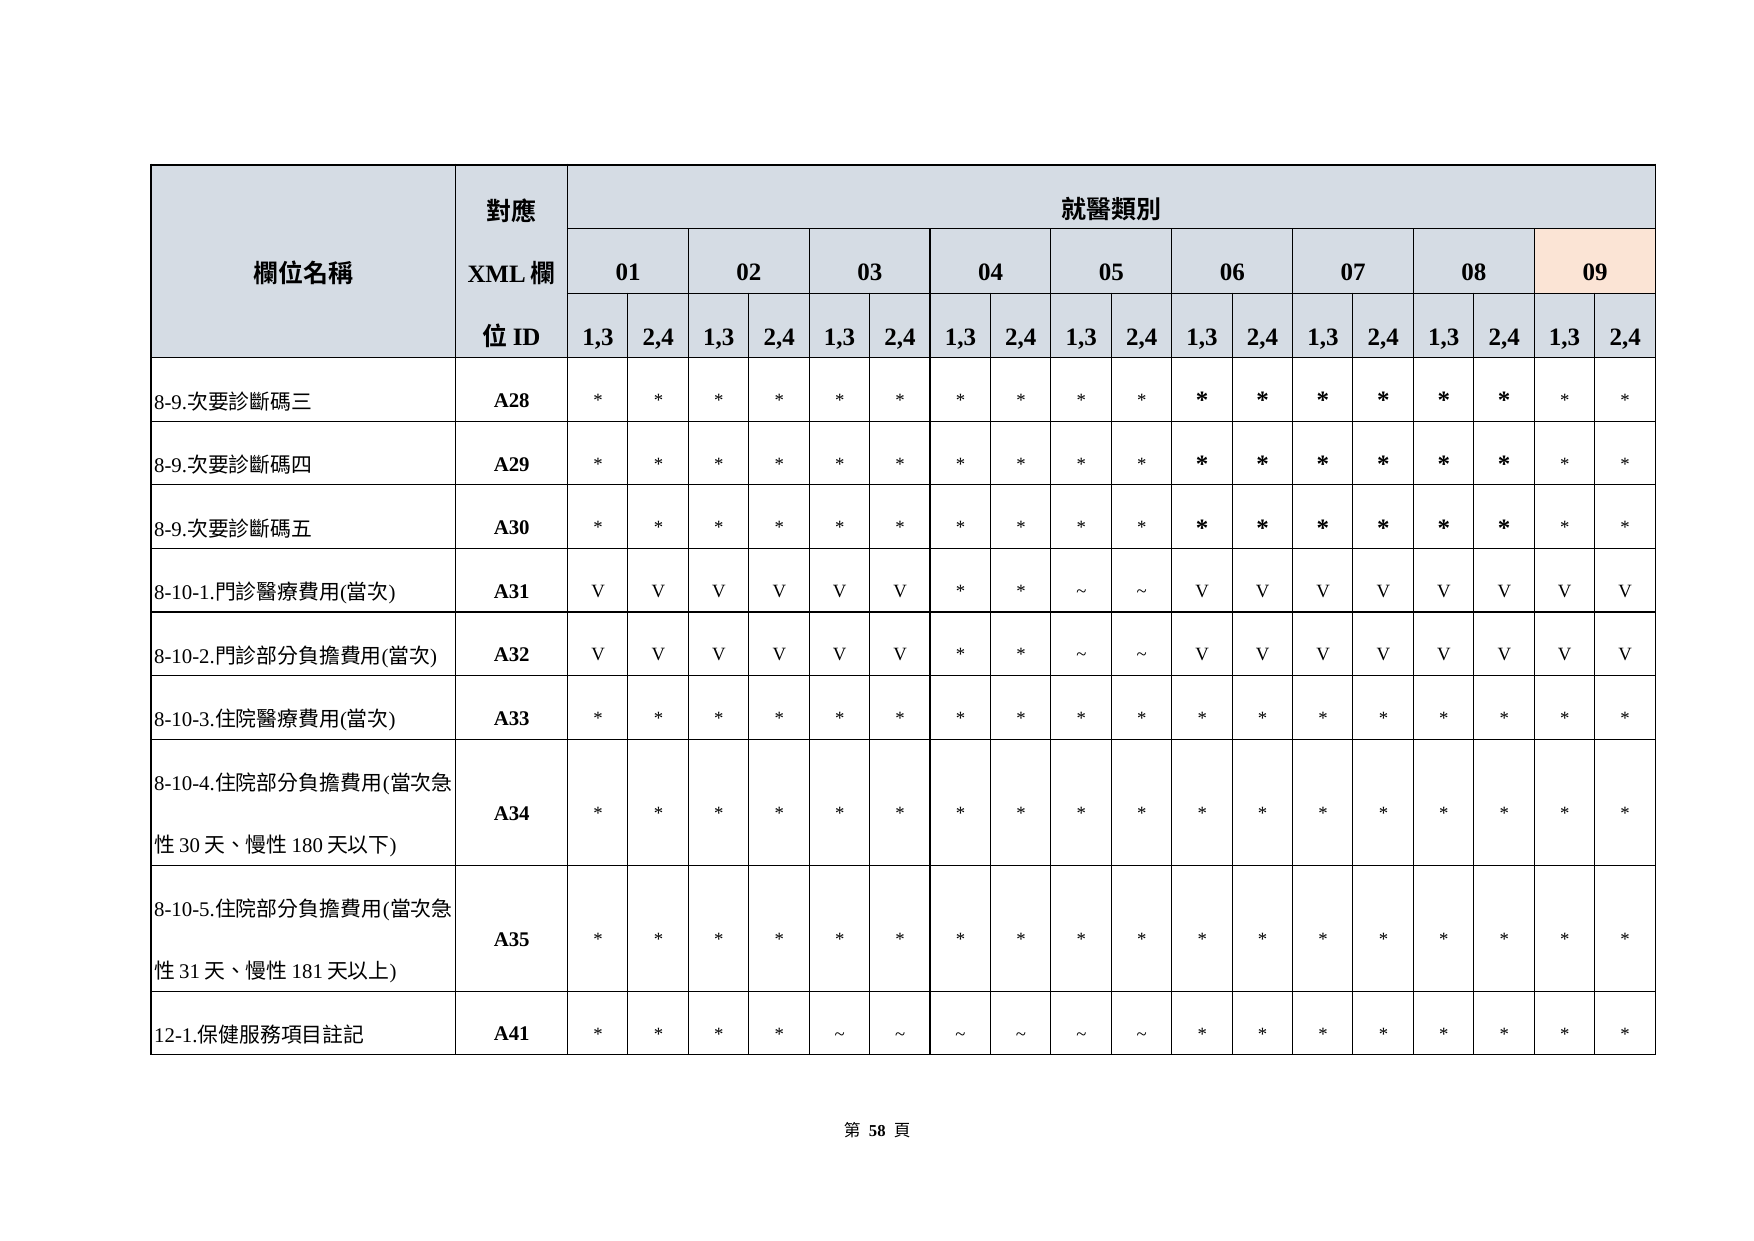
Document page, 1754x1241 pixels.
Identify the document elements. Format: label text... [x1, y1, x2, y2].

table_cell * [1414, 866, 1473, 991]
table_cell 2,4 [1353, 294, 1413, 357]
table_cell 8-10-1.門診醫療費用(當次) [152, 549, 455, 611]
table_cell 2,4 [870, 294, 929, 357]
table_cell * [870, 358, 929, 421]
table_cell 1,3 [1535, 294, 1594, 357]
table_cell * [1172, 422, 1232, 484]
table_cell ~ [1112, 549, 1171, 611]
table_cell * [628, 740, 688, 864]
table_cell * [870, 866, 929, 991]
table_cell V [568, 549, 627, 611]
table_cell V [1353, 613, 1413, 675]
table_cell 02 [689, 229, 809, 293]
table_cell * [1353, 992, 1413, 1054]
table_cell * [1474, 866, 1534, 991]
table_cell * [1535, 485, 1594, 548]
table_cell * [931, 676, 990, 738]
table_cell * [1172, 676, 1232, 738]
table_cell * [931, 422, 990, 484]
table_cell 8-9.次要診斷碼四 [152, 422, 455, 484]
table_cell * [1051, 422, 1111, 484]
table_cell ~ [1112, 992, 1171, 1054]
table_cell * [1595, 358, 1655, 421]
table_cell * [568, 485, 627, 548]
table_cell V [749, 613, 809, 675]
table_cell A34 [456, 740, 567, 864]
table_cell * [568, 992, 627, 1054]
table_cell * [1474, 358, 1534, 421]
table_cell * [810, 740, 869, 864]
table_cell * [1414, 676, 1473, 738]
table_cell * [749, 866, 809, 991]
table_cell A41 [456, 992, 567, 1054]
table_cell 09 [1535, 229, 1655, 293]
table_cell V [1233, 549, 1292, 611]
table_cell V [1172, 549, 1232, 611]
table_cell * [749, 422, 809, 484]
table_cell 8-10-2.門診部分負擔費用(當次) [152, 613, 455, 675]
table_cell ~ [991, 992, 1050, 1054]
table_cell 04 [931, 229, 1050, 293]
table_cell * [1595, 866, 1655, 991]
table_cell V [1535, 613, 1594, 675]
table_cell V [1414, 613, 1473, 675]
table_cell * [1595, 485, 1655, 548]
table_cell * [931, 485, 990, 548]
table_cell * [749, 676, 809, 738]
table_cell * [1535, 740, 1594, 864]
table_cell 2,4 [991, 294, 1050, 357]
table_cell * [749, 358, 809, 421]
table_cell * [1112, 422, 1171, 484]
table_cell * [1535, 358, 1594, 421]
table_cell A31 [456, 549, 567, 611]
table_cell 2,4 [749, 294, 809, 357]
table_cell ~ [1051, 549, 1111, 611]
table_cell V [689, 613, 748, 675]
table_cell * [870, 422, 929, 484]
table_cell 8-10-3.住院醫療費用(當次) [152, 676, 455, 738]
table_cell * [810, 422, 869, 484]
table_cell V [810, 613, 869, 675]
table_cell ~ [1051, 613, 1111, 675]
table_cell 1,3 [1293, 294, 1352, 357]
table_cell * [1112, 866, 1171, 991]
table_cell * [1293, 740, 1352, 864]
table_cell * [1535, 992, 1594, 1054]
table_cell * [1233, 485, 1292, 548]
table_cell 1,3 [1051, 294, 1111, 357]
table_cell 2,4 [1112, 294, 1171, 357]
table_cell * [1172, 866, 1232, 991]
table_cell V [870, 613, 929, 675]
table_cell V [568, 613, 627, 675]
table_cell 1,3 [810, 294, 869, 357]
table_cell * [689, 485, 748, 548]
table_cell * [689, 740, 748, 864]
table_header 欄位名稱 [152, 166, 455, 357]
table_cell V [1172, 613, 1232, 675]
table_cell V [1353, 549, 1413, 611]
table_cell ~ [931, 992, 990, 1054]
table_cell * [749, 740, 809, 864]
table_cell 1,3 [568, 294, 627, 357]
table_cell 8-10-5.住院部分負擔費用(當次急性31天、慢性181天以上) [152, 866, 455, 991]
table_cell * [991, 740, 1050, 864]
table_cell 1,3 [1414, 294, 1473, 357]
table_cell * [1535, 866, 1594, 991]
table_cell V [628, 613, 688, 675]
table_cell * [870, 485, 929, 548]
table_cell * [931, 613, 990, 675]
table_cell * [689, 676, 748, 738]
table_cell * [1112, 676, 1171, 738]
table_cell * [1353, 676, 1413, 738]
table_cell * [1293, 866, 1352, 991]
table_cell * [568, 740, 627, 864]
table_cell * [991, 422, 1050, 484]
table_cell * [689, 866, 748, 991]
table_cell * [568, 866, 627, 991]
table_cell 2,4 [1595, 294, 1655, 357]
table_cell * [1172, 485, 1232, 548]
table_cell A35 [456, 866, 567, 991]
table_cell * [1595, 992, 1655, 1054]
table_cell * [1595, 740, 1655, 864]
table_cell 2,4 [1474, 294, 1534, 357]
table_header 對應XML欄位ID [456, 166, 567, 357]
table_cell ~ [870, 992, 929, 1054]
table_cell * [628, 485, 688, 548]
table_cell * [1474, 992, 1534, 1054]
table_cell * [1353, 422, 1413, 484]
table_cell * [1233, 992, 1292, 1054]
table_cell V [1595, 549, 1655, 611]
table_cell * [991, 358, 1050, 421]
table_cell A28 [456, 358, 567, 421]
table_cell * [1233, 422, 1292, 484]
table_cell 05 [1051, 229, 1171, 293]
table_cell 8-9.次要診斷碼三 [152, 358, 455, 421]
table_cell * [568, 358, 627, 421]
table_cell * [568, 676, 627, 738]
table_cell V [1414, 549, 1473, 611]
table_cell A29 [456, 422, 567, 484]
table_cell V [689, 549, 748, 611]
table_cell * [1595, 422, 1655, 484]
table_cell * [1051, 740, 1111, 864]
table_cell * [1051, 866, 1111, 991]
table_cell * [628, 358, 688, 421]
table_cell 06 [1172, 229, 1292, 293]
table_cell 2,4 [628, 294, 688, 357]
table_cell * [810, 485, 869, 548]
table_cell 8-9.次要診斷碼五 [152, 485, 455, 548]
table_cell * [1293, 358, 1352, 421]
table_cell * [1293, 992, 1352, 1054]
table_cell 07 [1293, 229, 1413, 293]
table_cell * [1474, 485, 1534, 548]
table_cell V [1474, 549, 1534, 611]
table_cell * [1293, 676, 1352, 738]
table_cell * [1172, 992, 1232, 1054]
table_cell * [1233, 676, 1292, 738]
table_cell 1,3 [931, 294, 990, 357]
table_cell * [1233, 866, 1292, 991]
table_cell * [1233, 740, 1292, 864]
table_cell * [1474, 676, 1534, 738]
table_cell * [1414, 358, 1473, 421]
table_cell * [568, 422, 627, 484]
table_cell * [1172, 358, 1232, 421]
table_header 就醫類別 [568, 166, 1655, 228]
table_cell A33 [456, 676, 567, 738]
table_cell * [1474, 740, 1534, 864]
table_cell V [870, 549, 929, 611]
table_cell * [1112, 358, 1171, 421]
table_cell * [931, 549, 990, 611]
table_cell V [1293, 613, 1352, 675]
table_cell * [1535, 676, 1594, 738]
table_cell * [1474, 422, 1534, 484]
table_cell * [1112, 740, 1171, 864]
table_cell * [810, 676, 869, 738]
table_cell * [628, 422, 688, 484]
table_cell * [1051, 485, 1111, 548]
table_cell V [1535, 549, 1594, 611]
table_cell * [1051, 676, 1111, 738]
table_cell * [870, 740, 929, 864]
table_cell * [1112, 485, 1171, 548]
table_cell * [1353, 485, 1413, 548]
table_cell ~ [1051, 992, 1111, 1054]
table_cell * [689, 992, 748, 1054]
table_cell 8-10-4.住院部分負擔費用(當次急性30天、慢性180天以下) [152, 740, 455, 864]
table_cell * [991, 866, 1050, 991]
table_cell * [991, 485, 1050, 548]
table_cell * [870, 676, 929, 738]
table_cell V [1474, 613, 1534, 675]
table_cell * [810, 358, 869, 421]
table_cell V [628, 549, 688, 611]
table_cell 03 [810, 229, 929, 293]
table_cell * [810, 866, 869, 991]
table_cell * [1353, 740, 1413, 864]
table_cell * [1595, 676, 1655, 738]
table_cell * [628, 676, 688, 738]
table_cell 2,4 [1233, 294, 1292, 357]
table_cell * [1293, 485, 1352, 548]
table_cell * [1414, 992, 1473, 1054]
table_cell * [1414, 422, 1473, 484]
table_cell * [991, 613, 1050, 675]
table_cell * [1535, 422, 1594, 484]
table_cell * [628, 866, 688, 991]
table_cell * [931, 866, 990, 991]
table_cell * [931, 358, 990, 421]
table_cell * [689, 358, 748, 421]
table_cell * [931, 740, 990, 864]
table_cell 08 [1414, 229, 1534, 293]
table_cell * [1353, 866, 1413, 991]
table_cell * [749, 992, 809, 1054]
table_cell 1,3 [689, 294, 748, 357]
table_cell 01 [568, 229, 688, 293]
table_cell V [749, 549, 809, 611]
table_cell A32 [456, 613, 567, 675]
table_cell V [1595, 613, 1655, 675]
table_cell * [628, 992, 688, 1054]
table_cell ~ [1112, 613, 1171, 675]
table_cell V [1293, 549, 1352, 611]
table_cell ~ [810, 992, 869, 1054]
table_cell * [1233, 358, 1292, 421]
table_cell * [991, 549, 1050, 611]
table_cell * [1353, 358, 1413, 421]
table_cell 12-1.保健服務項目註記 [152, 992, 455, 1054]
table_cell V [1233, 613, 1292, 675]
table_cell * [1172, 740, 1232, 864]
table_cell * [749, 485, 809, 548]
table_cell * [1414, 485, 1473, 548]
table_cell * [991, 676, 1050, 738]
table_cell * [1051, 358, 1111, 421]
table_cell 1,3 [1172, 294, 1232, 357]
table_cell * [1293, 422, 1352, 484]
table_cell * [1414, 740, 1473, 864]
table_cell A30 [456, 485, 567, 548]
table_cell * [689, 422, 748, 484]
table_cell V [810, 549, 869, 611]
